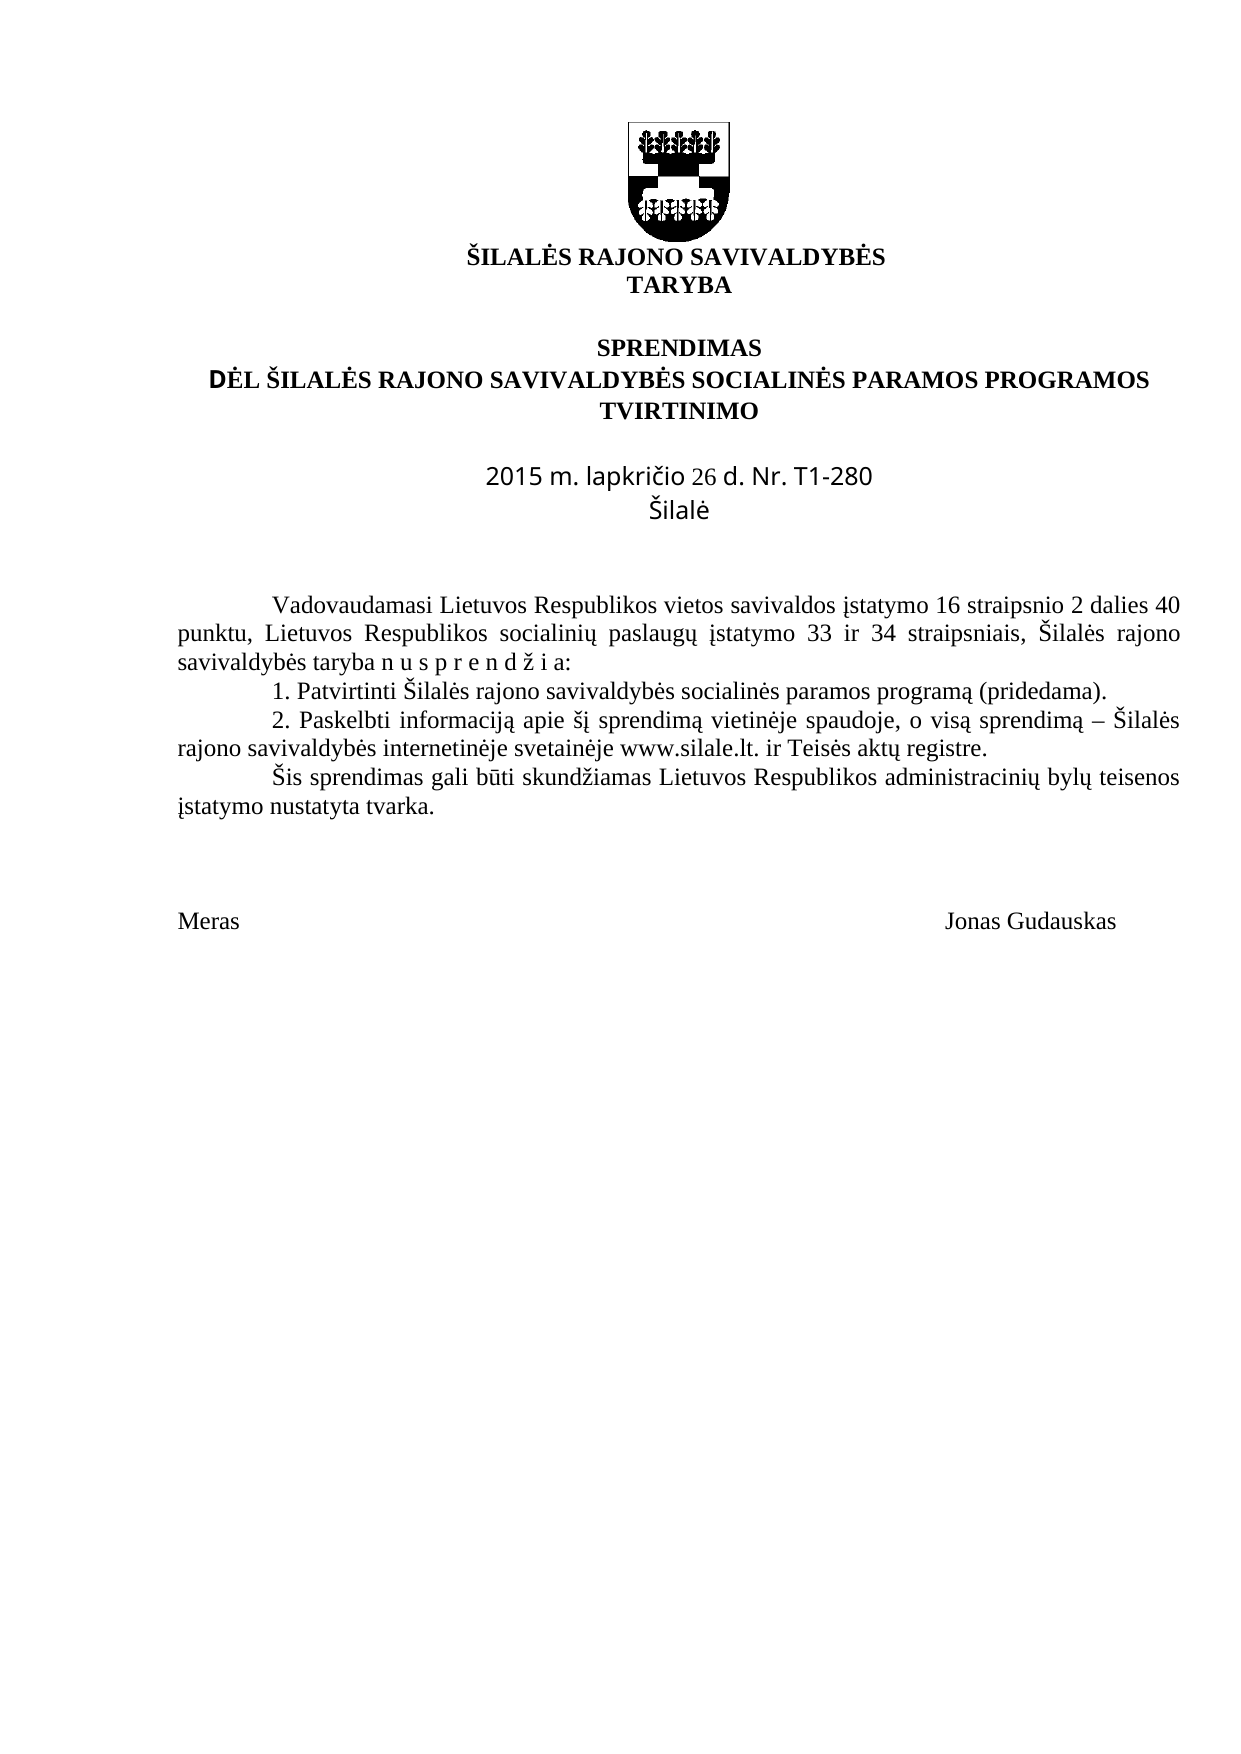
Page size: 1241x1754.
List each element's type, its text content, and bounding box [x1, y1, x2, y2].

text ŠILALĖS RAJONO SAVIVALDYBĖS [177, 242, 1181, 270]
text 2. Paskelbti informaciją apie šį sprendimą vietinėje spaudoje, o visą sprendimą – Šilalės rajono savivaldybės internetinėje svetainėje www.silale.lt. ir Teisės aktų registre. [177, 705, 1181, 762]
text SPRENDIMAS [177, 333, 1181, 362]
text Šilalė [177, 493, 1181, 527]
text Šis sprendimas gali būti skundžiamas Lietuvos Respublikos administracinių bylų teisenos įstatymo nustatyta tvarka. [177, 762, 1181, 820]
text Meras Jonas Gudauskas [177, 906, 1181, 935]
text TARYBA [177, 270, 1181, 299]
text 1. Patvirtinti Šilalės rajono savivaldybės socialinės paramos programą (pridedama). [177, 676, 1181, 705]
text DĖL ŠILALĖS RAJONO SAVIVALDYBĖS SOCIALINĖS PARAMOS PROGRAMOS TVIRTINIMO [177, 362, 1181, 425]
text Vadovaudamasi Lietuvos Respublikos vietos savivaldos įstatymo 16 straipsnio 2 dalies 40 punktu, Lietuvos Respublikos socialinių paslaugų įstatymo 33 ir 34 straipsniais, Šilalės rajono savivaldybės taryba n u s p r e n d ž i a: [177, 590, 1181, 676]
text 2015 m. lapkričio 26 d. Nr. T1-280 [177, 459, 1181, 493]
